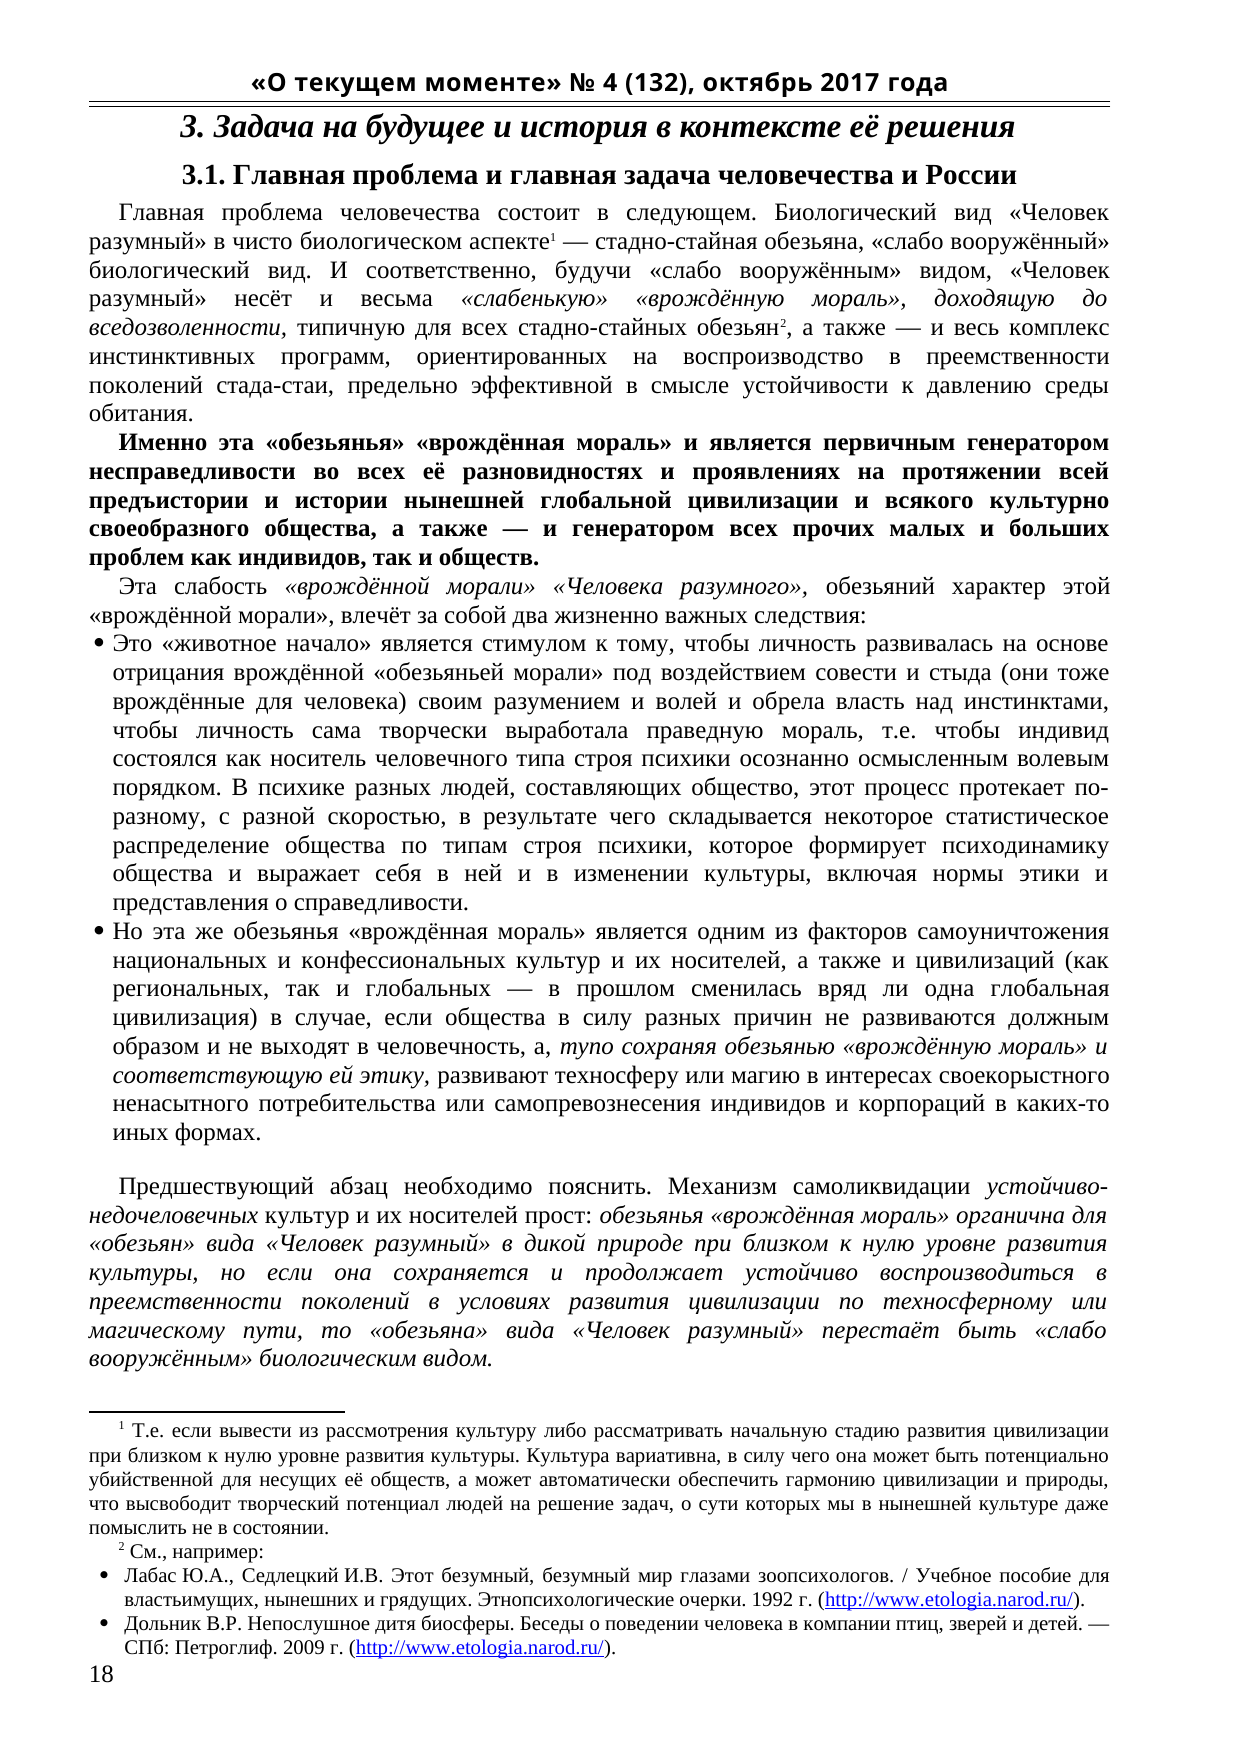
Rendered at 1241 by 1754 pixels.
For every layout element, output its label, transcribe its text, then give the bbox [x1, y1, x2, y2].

text Главная проблема человечества состоит в следующем. Биологический вид «Человек разумный» в чисто биологическом аспекте — стадно-стайная обезьяна, «слабо вооружённый» биологический вид. И соответственно, будучи «слабо вооружённым» видом, «Человек разумный» несёт и весьма «слабенькую» «врождённую мораль», доходящую до вседозволенности, типичную для всех стадно-стайных обезьян, а также — и весь комплекс инстинктивных программ, ориентированных на воспроизводство в преемственности поколений стада-стаи, предельно эффективной в смысле устойчивости к давлению среды обитания. [89, 197, 1110, 427]
list Лабас Ю.А., Седлецкий И.В. Этот безумный, безумный мир глазами зоопсихологов. / Учебное пособие для властьимущих, нынешних и грядущих. Этнопсихологические очерки. 1992 г. (http://www.etologia.narod.ru/). [100, 1563, 1110, 1611]
subtitle 3.1. Главная проблема и главная задача человечества и России [89, 157, 1110, 191]
text Эта слабость «врождённой морали» «Человека разумного», обезьяний характер этой «врождённой морали», влечёт за собой два жизненно важных следствия: [89, 571, 1110, 628]
list Но эта же обезьянья «врождённая мораль» является одним из факторов самоуничтожения национальных и конфессиональных культур и их носителей, а также и цивилизаций (как региональных, так и глобальных — в прошлом сменилась вряд ли одна глобальная цивилизация) в случае, если общества в силу разных причин не развиваются должным образом и не выходят в человечность, а, тупо сохраняя обезьянью «врождённую мораль» и соответствующую ей этику, развивают техносферу или магию в интересах своекорыстного ненасытного потребительства или самопревознесения индивидов и корпораций в каких-то иных формах. [94, 916, 1110, 1146]
list Дольник В.Р. Непослушное дитя биосферы. Беседы о поведении человека в компании птиц, зверей и детей. — СПб: Петроглиф. 2009 г. (http://www.etologia.narod.ru/). [100, 1611, 1110, 1659]
text Именно эта «обезьянья» «врождённая мораль» и является первичным генератором несправедливости во всех её разновидностях и проявлениях на протяжении всей предъистории и истории нынешней глобальной цивилизации и всякого культурно своеобразного общества, а также — и генератором всех прочих малых и больших проблем как индивидов, так и обществ. [89, 427, 1110, 571]
text Т.е. если вывести из рассмотрения культуру либо рассматривать начальную стадию развития цивилизации при близком к нулю уровне развития культуры. Культура вариативна, в силу чего она может быть потенциально убийственной для несущих её обществ, а может автоматически обеспечить гармонию цивилизации и природы, что высвободит творческий потенциал людей на решение задач, о сути которых мы в нынешней культуре даже помыслить не в состоянии. [89, 1418, 1110, 1539]
list Это «животное начало» является стимулом к тому, чтобы личность развивалась на основе отрицания врождённой «обезьяньей морали» под воздействием совести и стыда (они тоже врождённые для человека) своим разумением и волей и обрела власть над инстинктами, чтобы личность сама творчески выработала праведную мораль, т.е. чтобы индивид состоялся как носитель человечного типа строя психики осознанно осмысленным волевым порядком. В психике разных людей, составляющих общество, этот процесс протекает по-разному, с разной скоростью, в результате чего складывается некоторое статистическое распределение общества по типам строя психики, которое формирует психодинамику общества и выражает себя в ней и в изменении культуры, включая нормы этики и представления о справедливости. [94, 628, 1110, 916]
subtitle 3. Задача на будущее и история в контексте её решения [89, 107, 1110, 145]
text См., например: [89, 1539, 1110, 1563]
text Предшествующий абзац необходимо пояснить. Механизм самоликвидации устойчиво-недочеловечных культур и их носителей прост: обезьянья «врождённая мораль» органична для «обезьян» вида «Человек разумный» в дикой природе при близком к нулю уровне развития культуры, но если она сохраняется и продолжает устойчиво воспроизводиться в преемственности поколений в условиях развития цивилизации по техносферному или магическому пути, то «обезьяна» вида «Человек разумный» перестаёт быть «слабо вооружённым» биологическим видом. [89, 1171, 1110, 1372]
